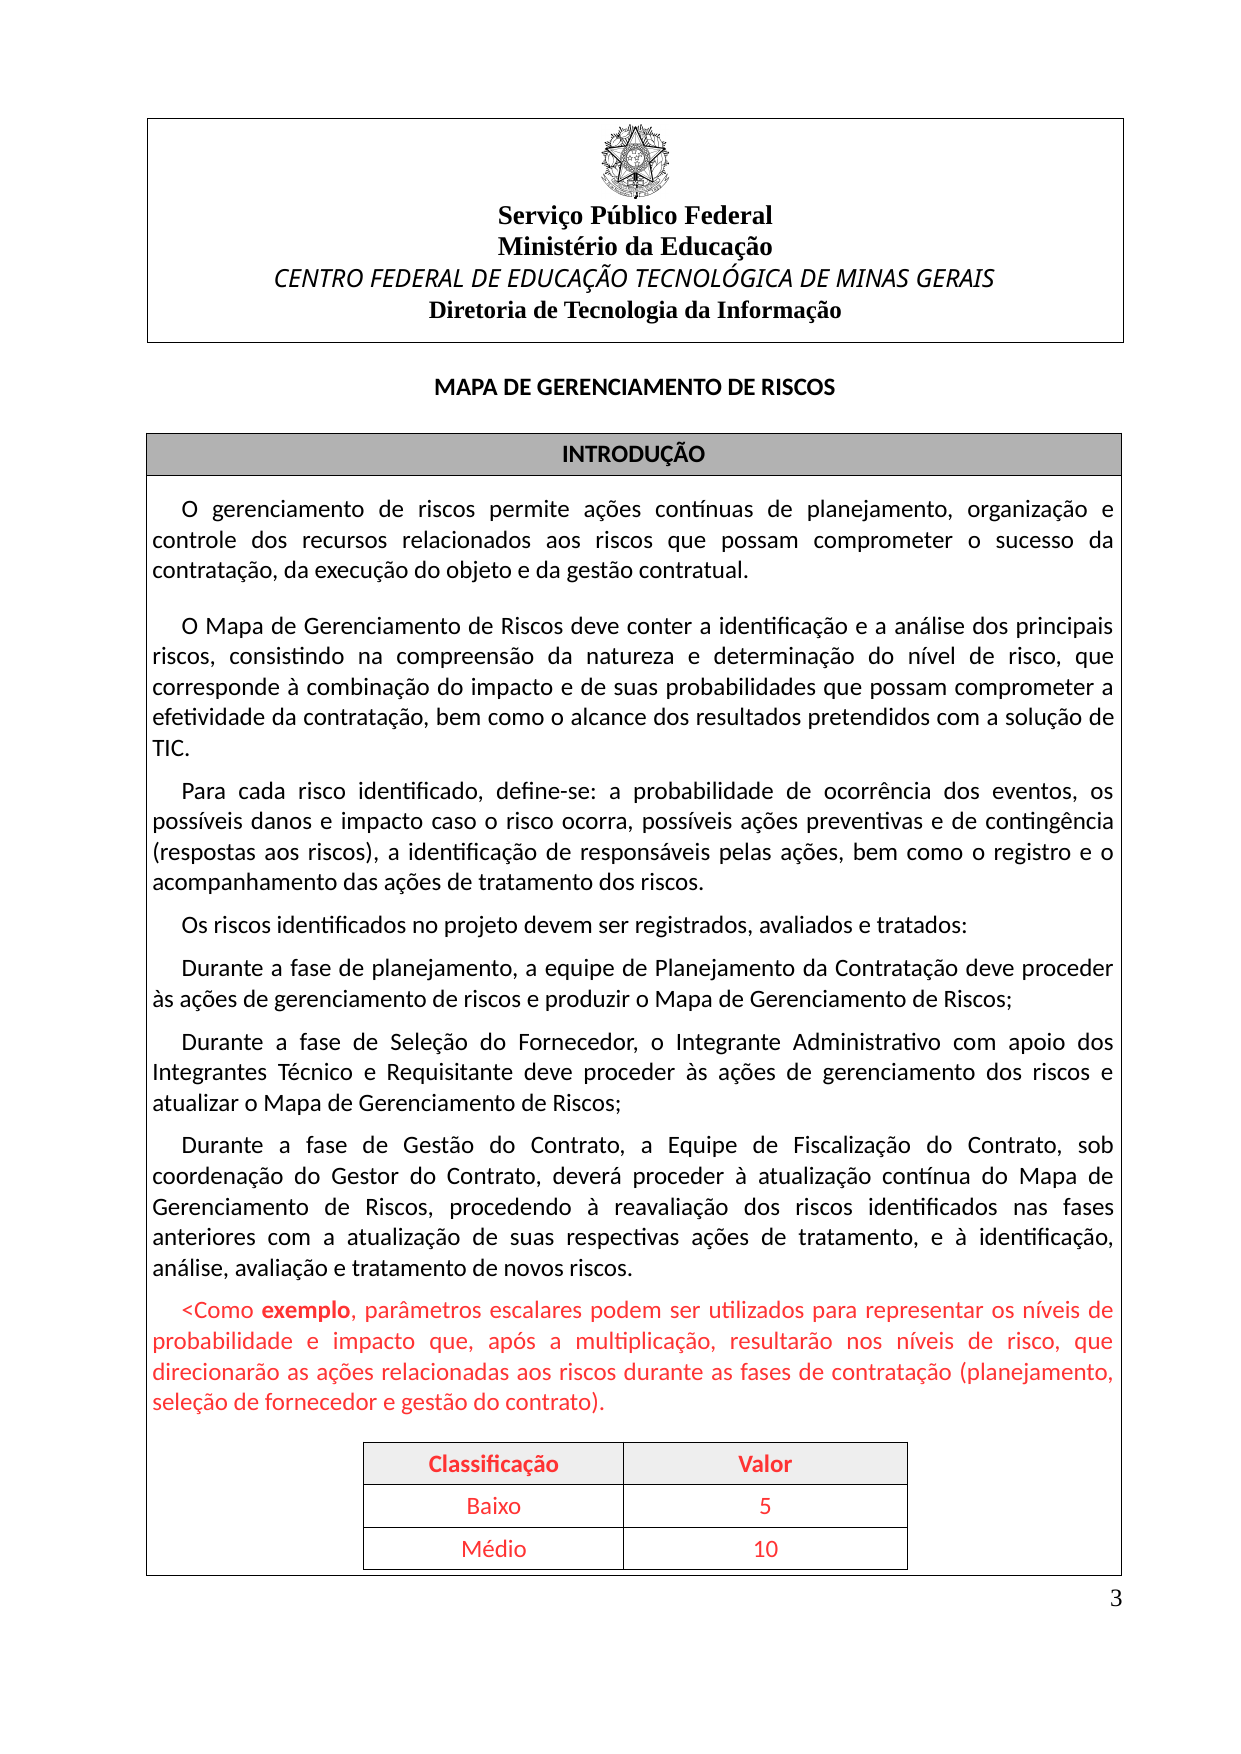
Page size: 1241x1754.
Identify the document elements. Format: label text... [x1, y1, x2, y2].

table_cell O gerenciamento de riscos permite ações contínuas de planejamento, organização e controle dos recursos relacionados aos riscos que possam comprometer o sucesso da contratação, da execução do objeto e da gestão contratual. O Mapa de Gerenciamento de Riscos deve conter a identificação e a análise dos principais riscos, consistindo na compreensão da natureza e determinação do nível de risco, que corresponde à combinação do impacto e de suas probabilidades que possam comprometer a efetividade da contratação, bem como o alcance dos resultados pretendidos com a solução de TIC. Para cada risco identificado, define-se: a probabilidade de ocorrência dos eventos, os possíveis danos e impacto caso o risco ocorra, possíveis ações preventivas e de contingência (respostas aos riscos), a identificação de responsáveis pelas ações, bem como o registro e o acompanhamento das ações de tratamento dos riscos. Os riscos identificados no projeto devem ser registrados, avaliados e tratados: Durante a fase de planejamento, a equipe de Planejamento da Contratação deve proceder às ações de gerenciamento de riscos e produzir o Mapa de Gerenciamento de Riscos; Durante a fase de Seleção do Fornecedor, o Integrante Administrativo com apoio dos Integrantes Técnico e Requisitante deve proceder às ações de gerenciamento dos riscos e atualizar o Mapa de Gerenciamento de Riscos; Durante a fase de Gestão do Contrato, a Equipe de Fiscalização do Contrato, sob coordenação do Gestor do Contrato, deverá proceder à atualização contínua do Mapa de Gerenciamento de Riscos, procedendo à reavaliação dos riscos identificados nas fases anteriores com a atualização de suas respectivas ações de tratamento, e à identificação, análise, avaliação e tratamento de novos riscos. <Como exemplo, parâmetros escalares podem ser utilizados para representar os níveis de probabilidade e impacto que, após a multiplicação, resultarão nos níveis de risco, que direcionarão as ações relacionadas aos riscos durante as fases de contratação (planejamento, seleção de fornecedor e gestão do contrato). Tabela 1: Escala de classificação de probabilidade e impacto. A tabela a seguir apresenta a Matriz Probabilidade x Impacto, instrumento de apoio para a definição dos critérios de classificação do nível de risco. Exemplo de diretrizes de tratamento de riscos: O produto da probabilidade pelo impacto de cada risco deve se enquadrar em uma região da matriz probabilidade x impacto. Caso o risco enquadre-se na região verde, seu nível de risco é entendido como baixo, logo admite-se a aceitação ou adoção das medidas preventivas. Se estiver na região amarela, entende-se como médio; e se estiver na região vermelha, entende-se como nível de risco alto. Nos casos de riscos classificados como médio e alto, deve-se adotar obrigatoriamente as medidas preventivas previstas. O gerenciamento de riscos deve ser realizado em harmonia com a Política de Gestão de Riscos do órgão prevista na Instrução Normativa Conjunta MP/CGU nº 1, de 10 de maio de 2016>. Referência: Art. 38 IN SGD/ME nº 1, de 2019. [147, 476, 1121, 1575]
table_cell 10 [624, 1528, 907, 1569]
table_cell Baixo [364, 1485, 623, 1527]
table_cell 5 [624, 1485, 907, 1527]
table_header Valor [624, 1443, 907, 1484]
table_header Classificação [364, 1443, 623, 1484]
table_header INTRODUÇÃO [147, 434, 1121, 475]
picture [601, 124, 670, 199]
table_cell Médio [364, 1528, 623, 1569]
text MAPA DE GERENCIAMENTO DE RISCOS [148, 371, 1122, 402]
